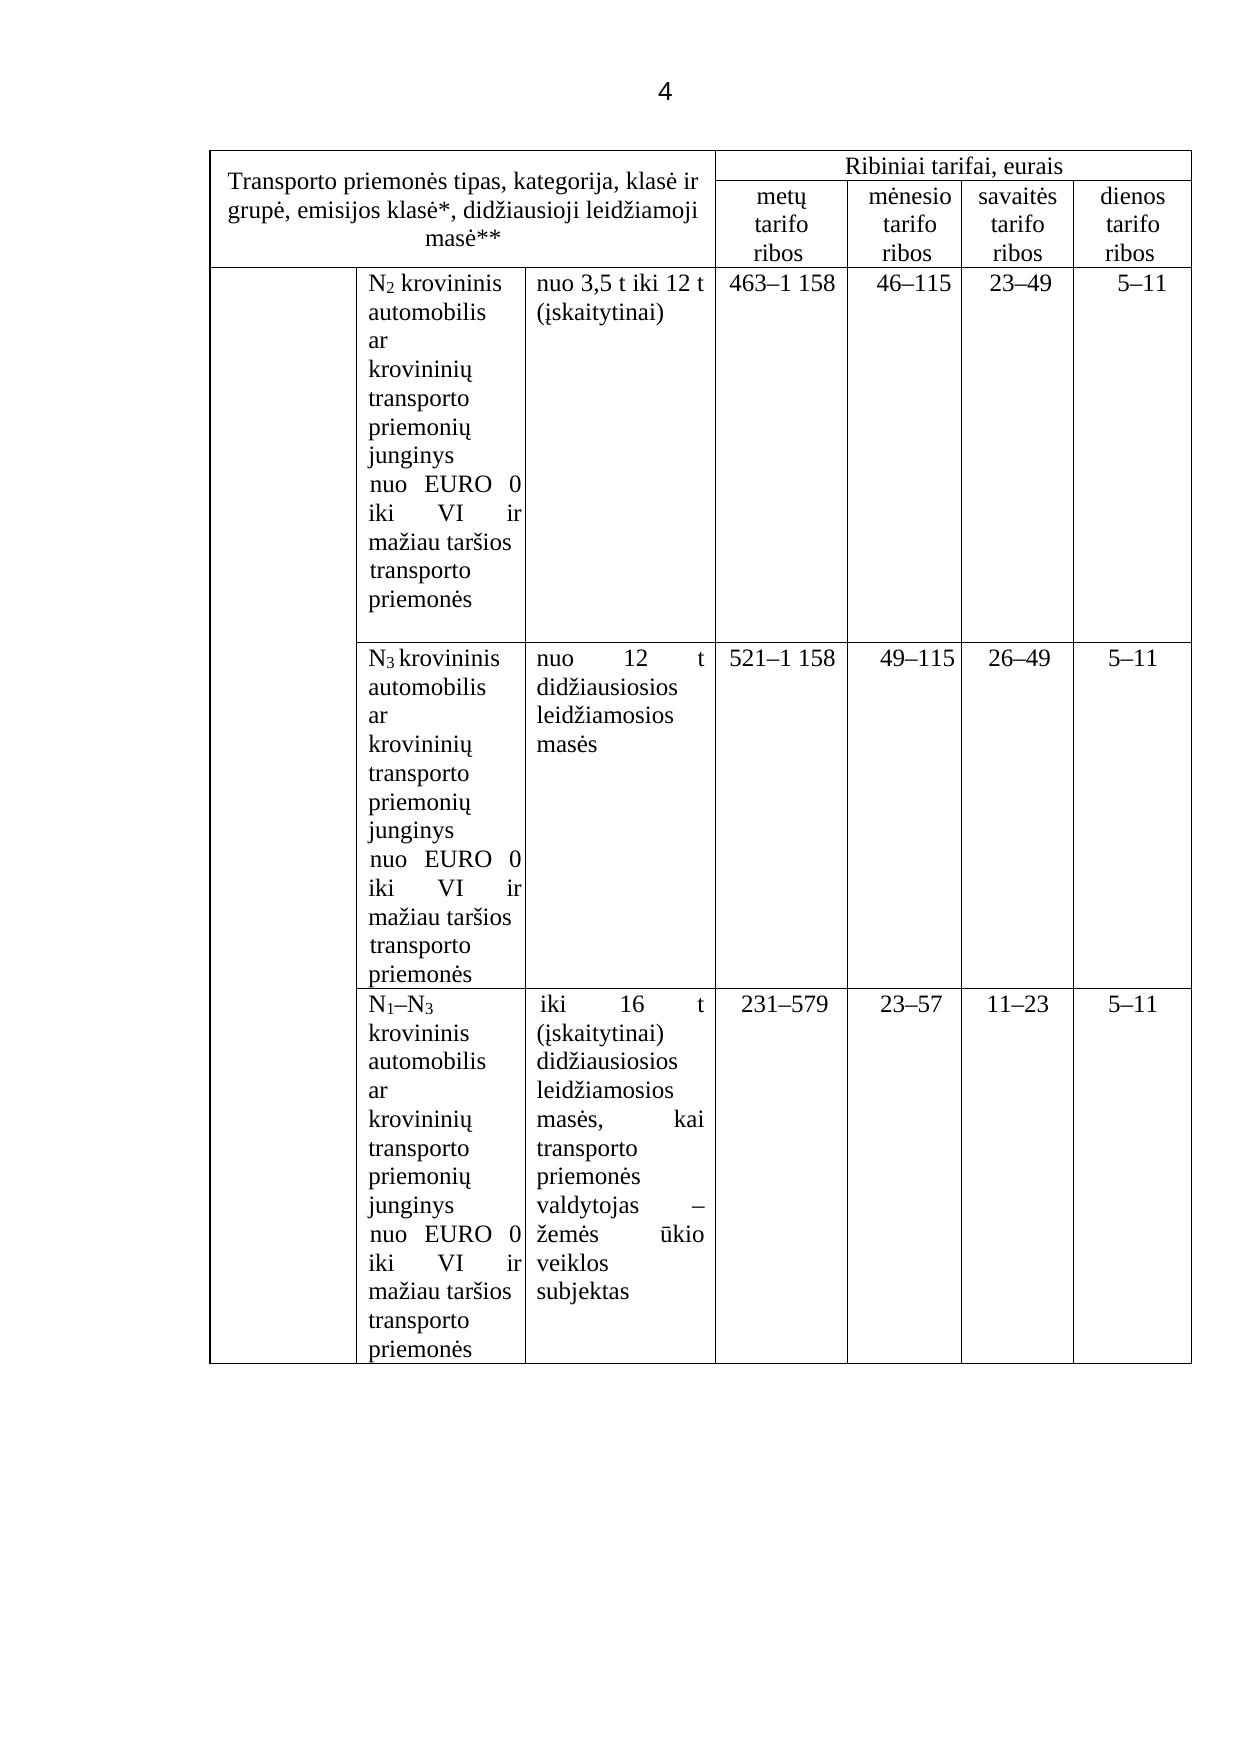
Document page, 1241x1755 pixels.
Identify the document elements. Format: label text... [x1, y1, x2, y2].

table_cell 23–57 [848, 989, 961, 1363]
table_cell N2 krovininis automobilis ar krovininių transporto priemonių junginys nuo EURO 0 iki VI ir mažiau taršios transporto priemonės [357, 268, 525, 642]
table_cell 521–1 158 [716, 643, 847, 988]
table_cell 5–11 [1074, 989, 1191, 1363]
table_cell mėnesio tarifo ribos [848, 181, 961, 267]
table_cell 5–11 [1074, 268, 1191, 642]
table_header Ribiniai tarifai, eurais [716, 151, 1191, 180]
table_cell dienos tarifo ribos [1074, 181, 1191, 267]
table_cell N3 krovininis automobilis ar krovininių transporto priemonių junginys nuo EURO 0 iki VI ir mažiau taršios transporto priemonės [357, 643, 525, 988]
table_cell 231–579 [716, 989, 847, 1363]
table_cell savaitės tarifo ribos [962, 181, 1073, 267]
table_cell 26–49 [962, 643, 1073, 988]
table_cell 11–23 [962, 989, 1073, 1363]
table_cell iki 16 t (įskaitytinai) didžiausiosios leidžiamosios masės, kai transporto priemonės valdytojas – žemės ūkio veiklos subjektas [526, 989, 715, 1363]
table_cell 46–115 [848, 268, 961, 642]
table_cell 463–1 158 [716, 268, 847, 642]
table_cell [211, 268, 356, 1363]
table_cell nuo 12 t didžiausiosios leidžiamosios masės [526, 643, 715, 988]
table_cell 49–115 [848, 643, 961, 988]
table_cell nuo 3,5 t iki 12 t (įskaitytinai) [526, 268, 715, 642]
table_cell 23–49 [962, 268, 1073, 642]
table_cell metų tarifo ribos [716, 181, 847, 267]
table_cell N1–N3 krovininis automobilis ar krovininių transporto priemonių junginys nuo EURO 0 iki VI ir mažiau taršios transporto priemonės [357, 989, 525, 1363]
table_header Transporto priemonės tipas, kategorija, klasė ir grupė, emisijos klasė*, didžiausioji leidžiamoji masė** [211, 151, 715, 267]
table_cell 5–11 [1074, 643, 1191, 988]
